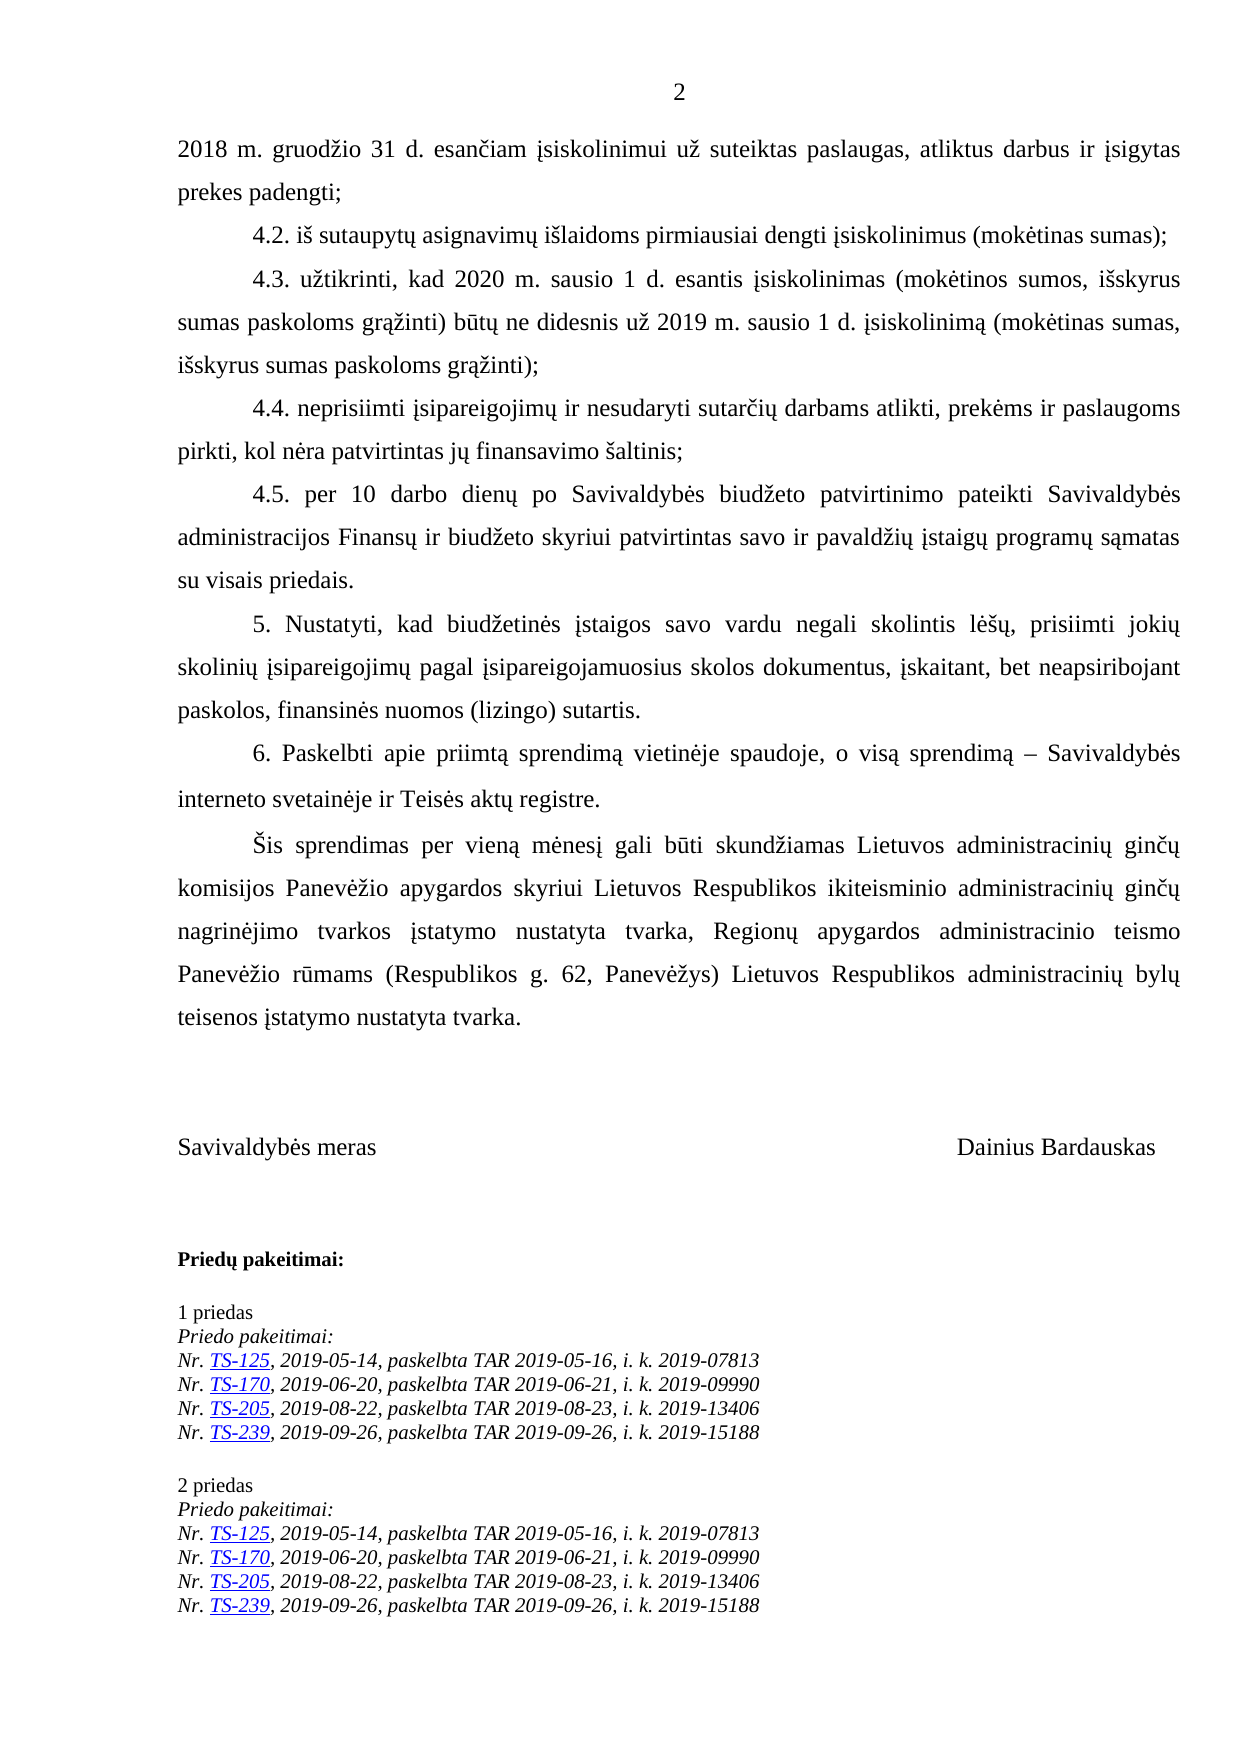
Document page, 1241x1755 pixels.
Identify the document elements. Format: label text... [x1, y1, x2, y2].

text 2018 m. gruodžio 31 d. esančiam įsiskolinimui už suteiktas paslaugas, atliktus darbus ir įsigytas prekes padengti; [177, 134, 1181, 206]
text Nr. TS-170, 2019-06-20, paskelbta TAR 2019-06-21, i. k. 2019-09990 [177, 1372, 1181, 1396]
text Šis sprendimas per vieną mėnesį gali būti skundžiamas Lietuvos administracinių ginčų komisijos Panevėžio apygardos skyriui Lietuvos Respublikos ikiteisminio administracinių ginčų nagrinėjimo tvarkos įstatymo nustatyta tvarka, Regionų apygardos administracinio teismo Panevėžio rūmams (Respublikos g. 62, Panevėžys) Lietuvos Respublikos administracinių bylų teisenos įstatymo nustatyta tvarka. [177, 830, 1181, 1031]
text 6. Paskelbti apie priimtą sprendimą vietinėje spaudoje, o visą sprendimą – Savivaldybės interneto svetainėje ir Teisės aktų registre. [177, 738, 1181, 813]
text 4.4. neprisiimti įsipareigojimų ir nesudaryti sutarčių darbams atlikti, prekėms ir paslaugoms pirkti, kol nėra patvirtintas jų finansavimo šaltinis; [177, 393, 1181, 465]
text Priedų pakeitimai: [177, 1247, 1181, 1271]
text Priedo pakeitimai: [177, 1324, 1181, 1348]
text Priedo pakeitimai: [177, 1497, 1181, 1521]
text Nr. TS-239, 2019-09-26, paskelbta TAR 2019-09-26, i. k. 2019-15188 [177, 1420, 1181, 1444]
text Nr. TS-125, 2019-05-14, paskelbta TAR 2019-05-16, i. k. 2019-07813 [177, 1521, 1181, 1545]
text 4.3. užtikrinti, kad 2020 m. sausio 1 d. esantis įsiskolinimas (mokėtinos sumos, išskyrus sumas paskoloms grąžinti) būtų ne didesnis už 2019 m. sausio 1 d. įsiskolinimą (mokėtinas sumas, išskyrus sumas paskoloms grąžinti); [177, 264, 1181, 379]
text 4.5. per 10 darbo dienų po Savivaldybės biudžeto patvirtinimo pateikti Savivaldybės administracijos Finansų ir biudžeto skyriui patvirtintas savo ir pavaldžių įstaigų programų sąmatas su visais priedais. [177, 479, 1181, 594]
text Nr. TS-205, 2019-08-22, paskelbta TAR 2019-08-23, i. k. 2019-13406 [177, 1396, 1181, 1420]
text Nr. TS-205, 2019-08-22, paskelbta TAR 2019-08-23, i. k. 2019-13406 [177, 1569, 1181, 1593]
text Nr. TS-170, 2019-06-20, paskelbta TAR 2019-06-21, i. k. 2019-09990 [177, 1545, 1181, 1569]
text Nr. TS-125, 2019-05-14, paskelbta TAR 2019-05-16, i. k. 2019-07813 [177, 1348, 1181, 1372]
text Savivaldybės meras Dainius Bardauskas [177, 1132, 1181, 1161]
text Nr. TS-239, 2019-09-26, paskelbta TAR 2019-09-26, i. k. 2019-15188 [177, 1593, 1181, 1617]
text 4.2. iš sutaupytų asignavimų išlaidoms pirmiausiai dengti įsiskolinimus (mokėtinas sumas); [177, 221, 1181, 249]
text 5. Nustatyti, kad biudžetinės įstaigos savo vardu negali skolintis lėšų, prisiimti jokių skolinių įsipareigojimų pagal įsipareigojamuosius skolos dokumentus, įskaitant, bet neapsiribojant paskolos, finansinės nuomos (lizingo) sutartis. [177, 609, 1181, 724]
text 1 priedas [177, 1299, 1181, 1324]
text 2 priedas [177, 1473, 1181, 1497]
